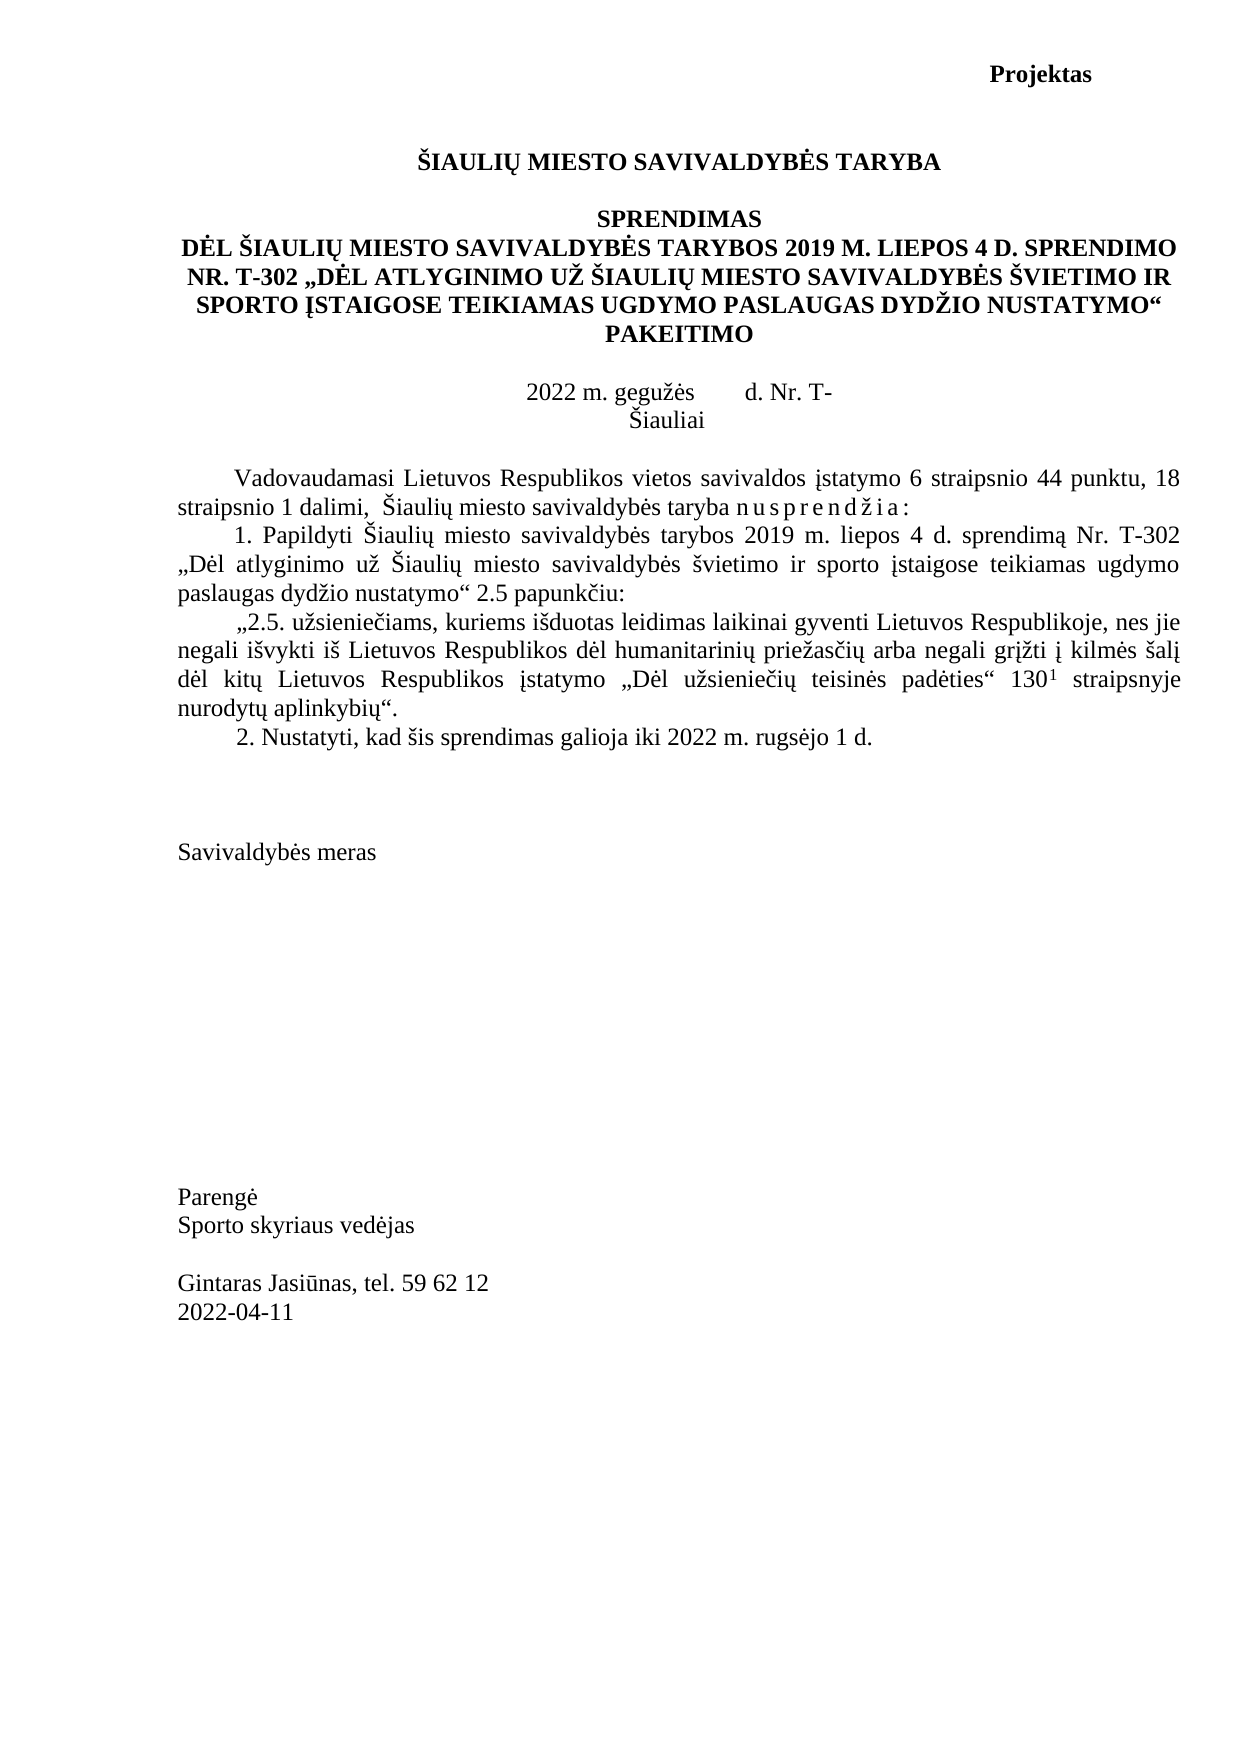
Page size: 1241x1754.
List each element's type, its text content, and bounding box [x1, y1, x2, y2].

text 2. Nustatyti, kad šis sprendimas galioja iki 2022 m. rugsėjo 1 d. [177, 722, 1181, 751]
text Parengė [177, 1182, 1181, 1211]
text Savivaldybės meras [177, 837, 1181, 894]
text Sporto skyriaus vedėjas [177, 1211, 1181, 1239]
text 1. Papildyti Šiaulių miesto savivaldybės tarybos 2019 m. liepos 4 d. sprendimą Nr. T-302 „Dėl atlyginimo už Šiaulių miesto savivaldybės švietimo ir sporto įstaigose teikiamas ugdymo paslaugas dydžio nustatymo“ 2.5 papunkčiu: [177, 521, 1181, 607]
text SPRENDIMAS [177, 204, 1181, 233]
text Šiauliai [177, 406, 1181, 434]
text ŠIAULIŲ MIESTO SAVIVALDYBĖS TARYBA [177, 147, 1181, 176]
text dėl Šiaulių miesto savivaldybės tarybOS 2019 M. LIEPOS 4 D. SPRENDIMO NR. T-302 „DĖL ATLYGINIMO UŽ ŠIAULIŲ MIESTO SAVIVALDYBĖS ŠVIETIMO IR SPORTO ĮSTAIGOSE TEIKIAMAS UGDYMO PASLAUGAS DYDŽIO NUSTATYMO“ PAKEITIMO [177, 233, 1181, 348]
text 2022 m. gegužės d. Nr. T- [177, 377, 1181, 406]
text „2.5. užsieniečiams, kuriems išduotas leidimas laikinai gyventi Lietuvos Respublikoje, nes jie negali išvykti iš Lietuvos Respublikos dėl humanitarinių priežasčių arba negali grįžti į kilmės šalį dėl kitų Lietuvos Respublikos įstatymo „Dėl užsieniečių teisinės padėties“ 1301 straipsnyje nurodytų aplinkybių“. [177, 607, 1181, 722]
text Gintaras Jasiūnas, tel. 59 62 12 [177, 1268, 1181, 1297]
text 2022-04-11 [177, 1297, 1181, 1326]
text Vadovaudamasi Lietuvos Respublikos vietos savivaldos įstatymo 6 straipsnio 44 punktu, 18 straipsnio 1 dalimi, Šiaulių miesto savivaldybės taryba nusprendžia: [177, 463, 1181, 521]
